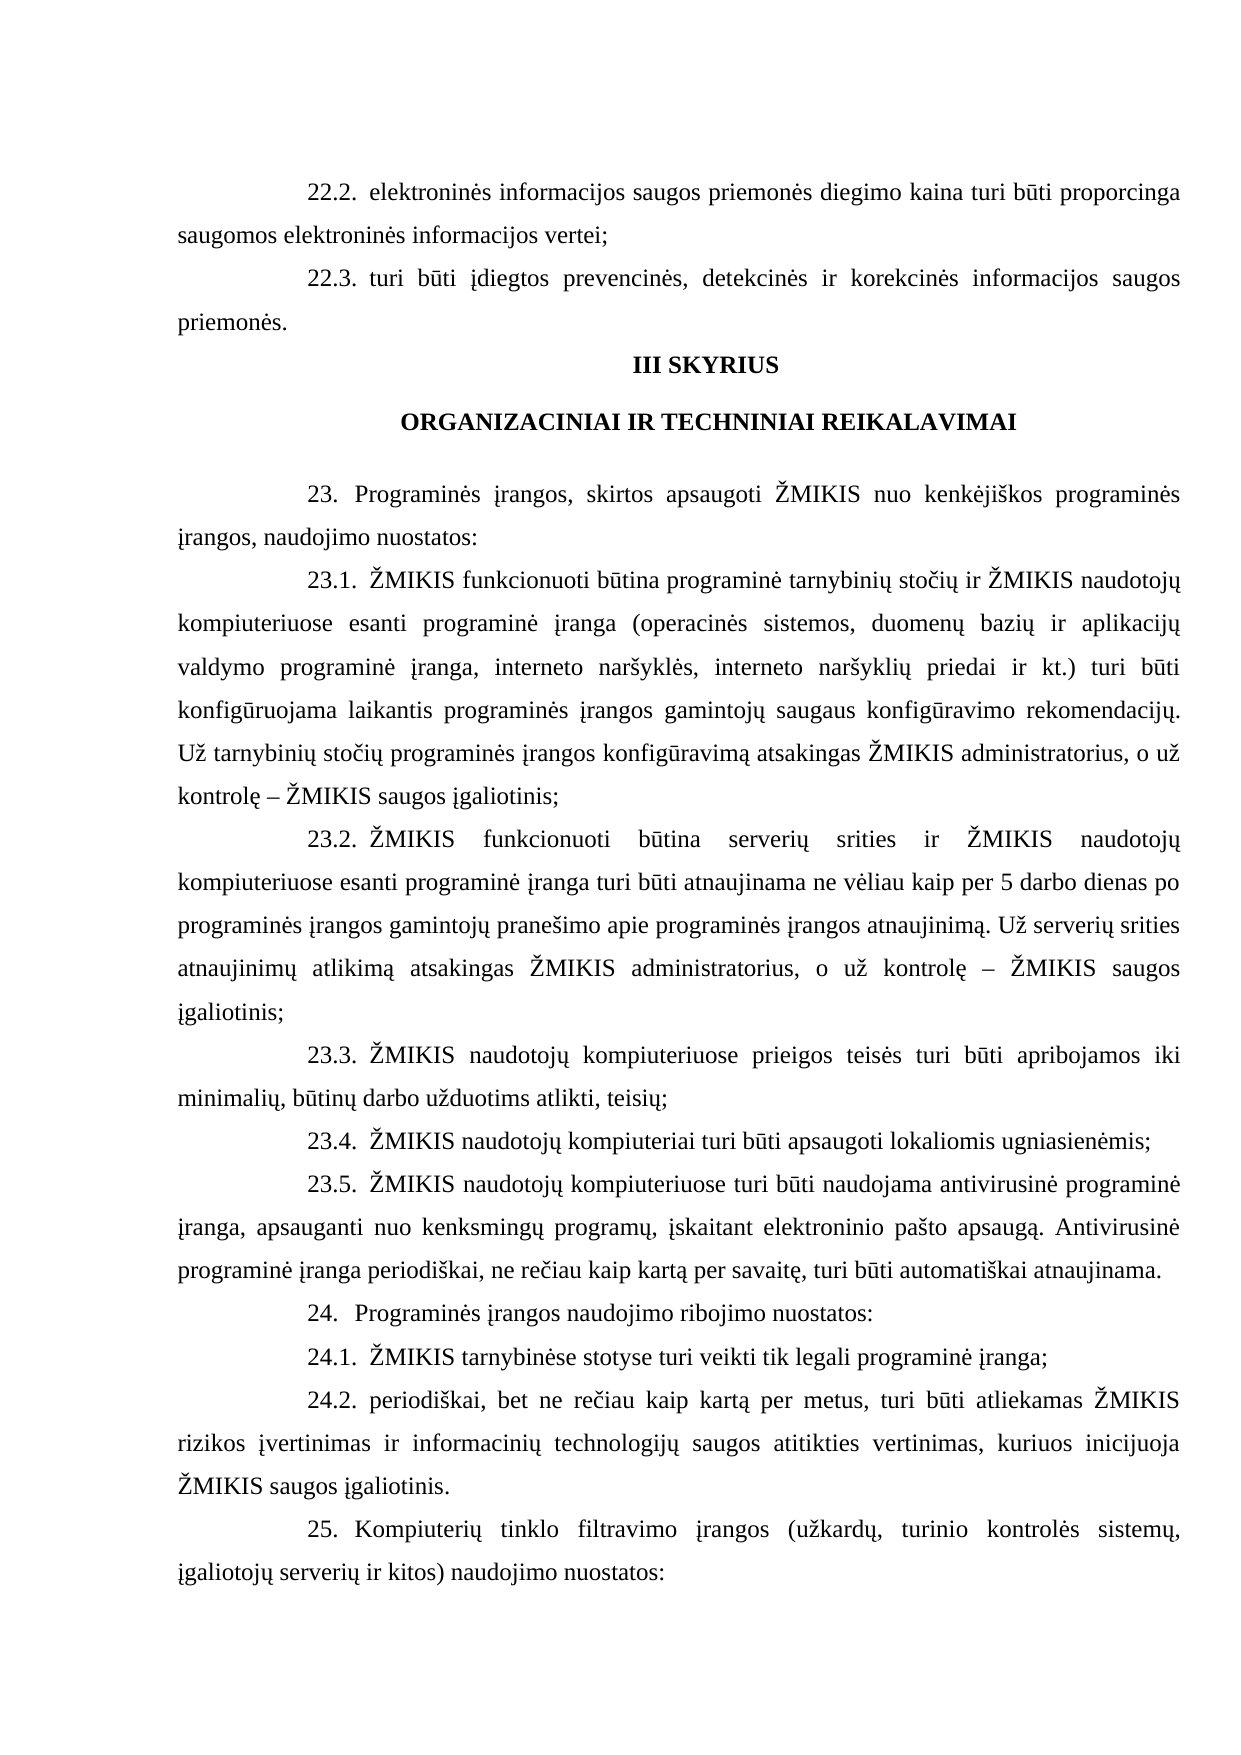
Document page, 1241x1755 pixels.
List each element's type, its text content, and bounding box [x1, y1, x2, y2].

text ORGANIZACINIAI IR TECHNINIAI REIKALAVIMAI [177, 407, 1181, 436]
text 23.2. ŽMIKIS funkcionuoti būtina serverių srities ir ŽMIKIS naudotojų kompiuteriuose esanti programinė įranga turi būti atnaujinama ne vėliau kaip per 5 darbo dienas po programinės įrangos gamintojų pranešimo apie programinės įrangos atnaujinimą. Už serverių srities atnaujinimų atlikimą atsakingas ŽMIKIS administratorius, o už kontrolę – ŽMIKIS saugos įgaliotinis; [177, 824, 1181, 1025]
text 23.1. ŽMIKIS funkcionuoti būtina programinė tarnybinių stočių ir ŽMIKIS naudotojų kompiuteriuose esanti programinė įranga (operacinės sistemos, duomenų bazių ir aplikacijų valdymo programinė įranga, interneto naršyklės, interneto naršyklių priedai ir kt.) turi būti konfigūruojama laikantis programinės įrangos gamintojų saugaus konfigūravimo rekomendacijų. Už tarnybinių stočių programinės įrangos konfigūravimą atsakingas ŽMIKIS administratorius, o už kontrolę – ŽMIKIS saugos įgaliotinis; [177, 565, 1181, 810]
text 23.3. ŽMIKIS naudotojų kompiuteriuose prieigos teisės turi būti apribojamos iki minimalių, būtinų darbo užduotims atlikti, teisių; [177, 1040, 1181, 1112]
text 23.5. ŽMIKIS naudotojų kompiuteriuose turi būti naudojama antivirusinė programinė įranga, apsauganti nuo kenksmingų programų, įskaitant elektroninio pašto apsaugą. Antivirusinė programinė įranga periodiškai, ne rečiau kaip kartą per savaitę, turi būti automatiškai atnaujinama. [177, 1169, 1181, 1284]
text 23.4. ŽMIKIS naudotojų kompiuteriai turi būti apsaugoti lokaliomis ugniasienėmis; [177, 1126, 1181, 1155]
text 25. Kompiuterių tinklo filtravimo įrangos (užkardų, turinio kontrolės sistemų, įgaliotojų serverių ir kitos) naudojimo nuostatos: [177, 1514, 1181, 1586]
text 22.3. turi būti įdiegtos prevencinės, detekcinės ir korekcinės informacijos saugos priemonės. [177, 263, 1181, 335]
text III SKYRIUS [177, 350, 1181, 378]
text 24.1. ŽMIKIS tarnybinėse stotyse turi veikti tik legali programinė įranga; [177, 1342, 1181, 1370]
text 23. Programinės įrangos, skirtos apsaugoti ŽMIKIS nuo kenkėjiškos programinės įrangos, naudojimo nuostatos: [177, 479, 1181, 551]
text 24. Programinės įrangos naudojimo ribojimo nuostatos: [177, 1298, 1181, 1327]
text 22.2. elektroninės informacijos saugos priemonės diegimo kaina turi būti proporcinga saugomos elektroninės informacijos vertei; [177, 177, 1181, 249]
text 24.2. periodiškai, bet ne rečiau kaip kartą per metus, turi būti atliekamas ŽMIKIS rizikos įvertinimas ir informacinių technologijų saugos atitikties vertinimas, kuriuos inicijuoja ŽMIKIS saugos įgaliotinis. [177, 1385, 1181, 1500]
